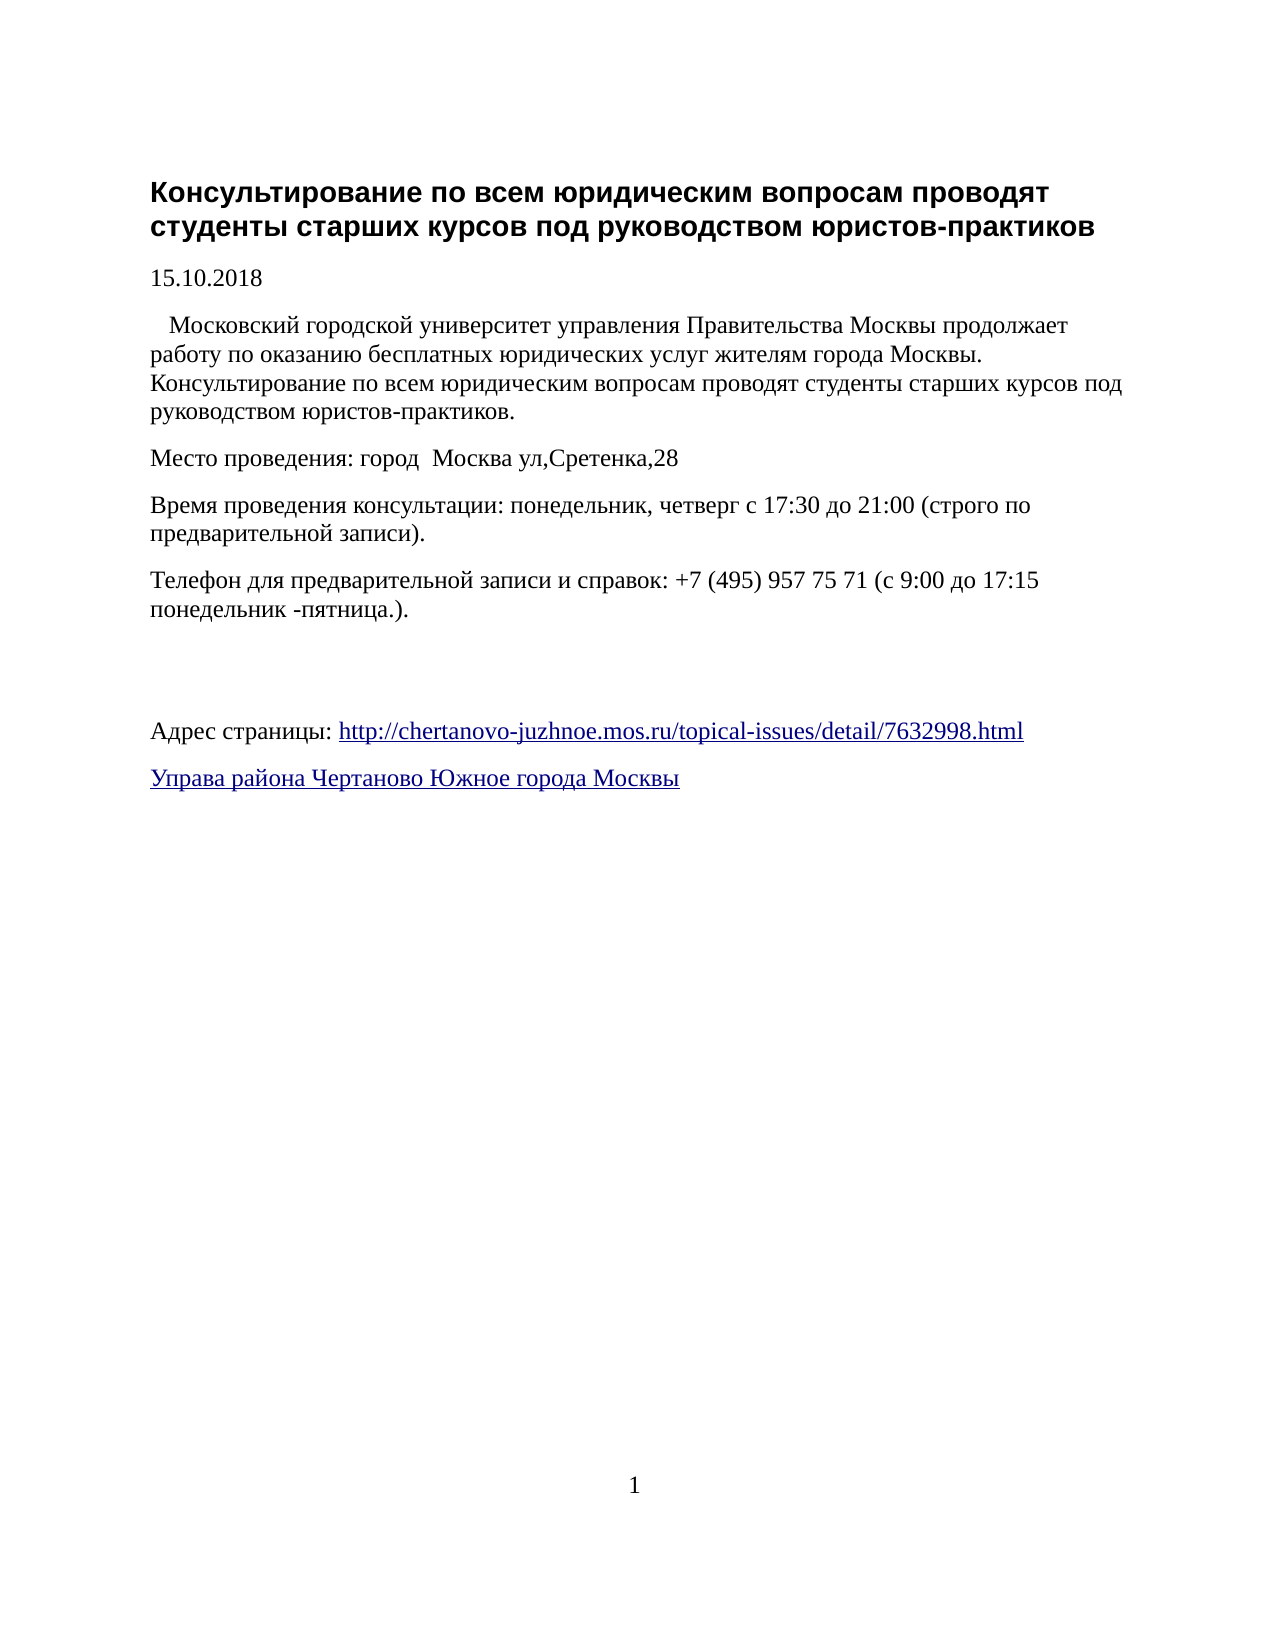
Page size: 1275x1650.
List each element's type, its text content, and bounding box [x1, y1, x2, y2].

text Время проведения консультации: понедельник, четверг с 17:30 до 21:00 (строго по предварительной записи). [150, 490, 1125, 547]
text Управа района Чертаново Южное города Москвы [150, 763, 1125, 791]
text 15.10.2018 [150, 263, 1125, 292]
text Адрес страницы: http://chertanovo-juzhnoe.mos.ru/topical-issues/detail/7632998.html [150, 716, 1125, 745]
text Место проведения: город Москва ул,Сретенка,28 [150, 443, 1125, 472]
subtitle Консультирование по всем юридическим вопросам проводят студенты старших курсов под руководством юристов-практиков [150, 175, 1125, 242]
text Телефон для предварительной записи и справок: +7 (495) 957 75 71 (с 9:00 до 17:15 понедельник -пятница.). [150, 565, 1125, 623]
text Московский городской университет управления Правительства Москвы продолжает работу по оказанию бесплатных юридических услуг жителям города Москвы. Консультирование по всем юридическим вопросам проводят студенты старших курсов под руководством юристов-практиков. [150, 310, 1125, 425]
